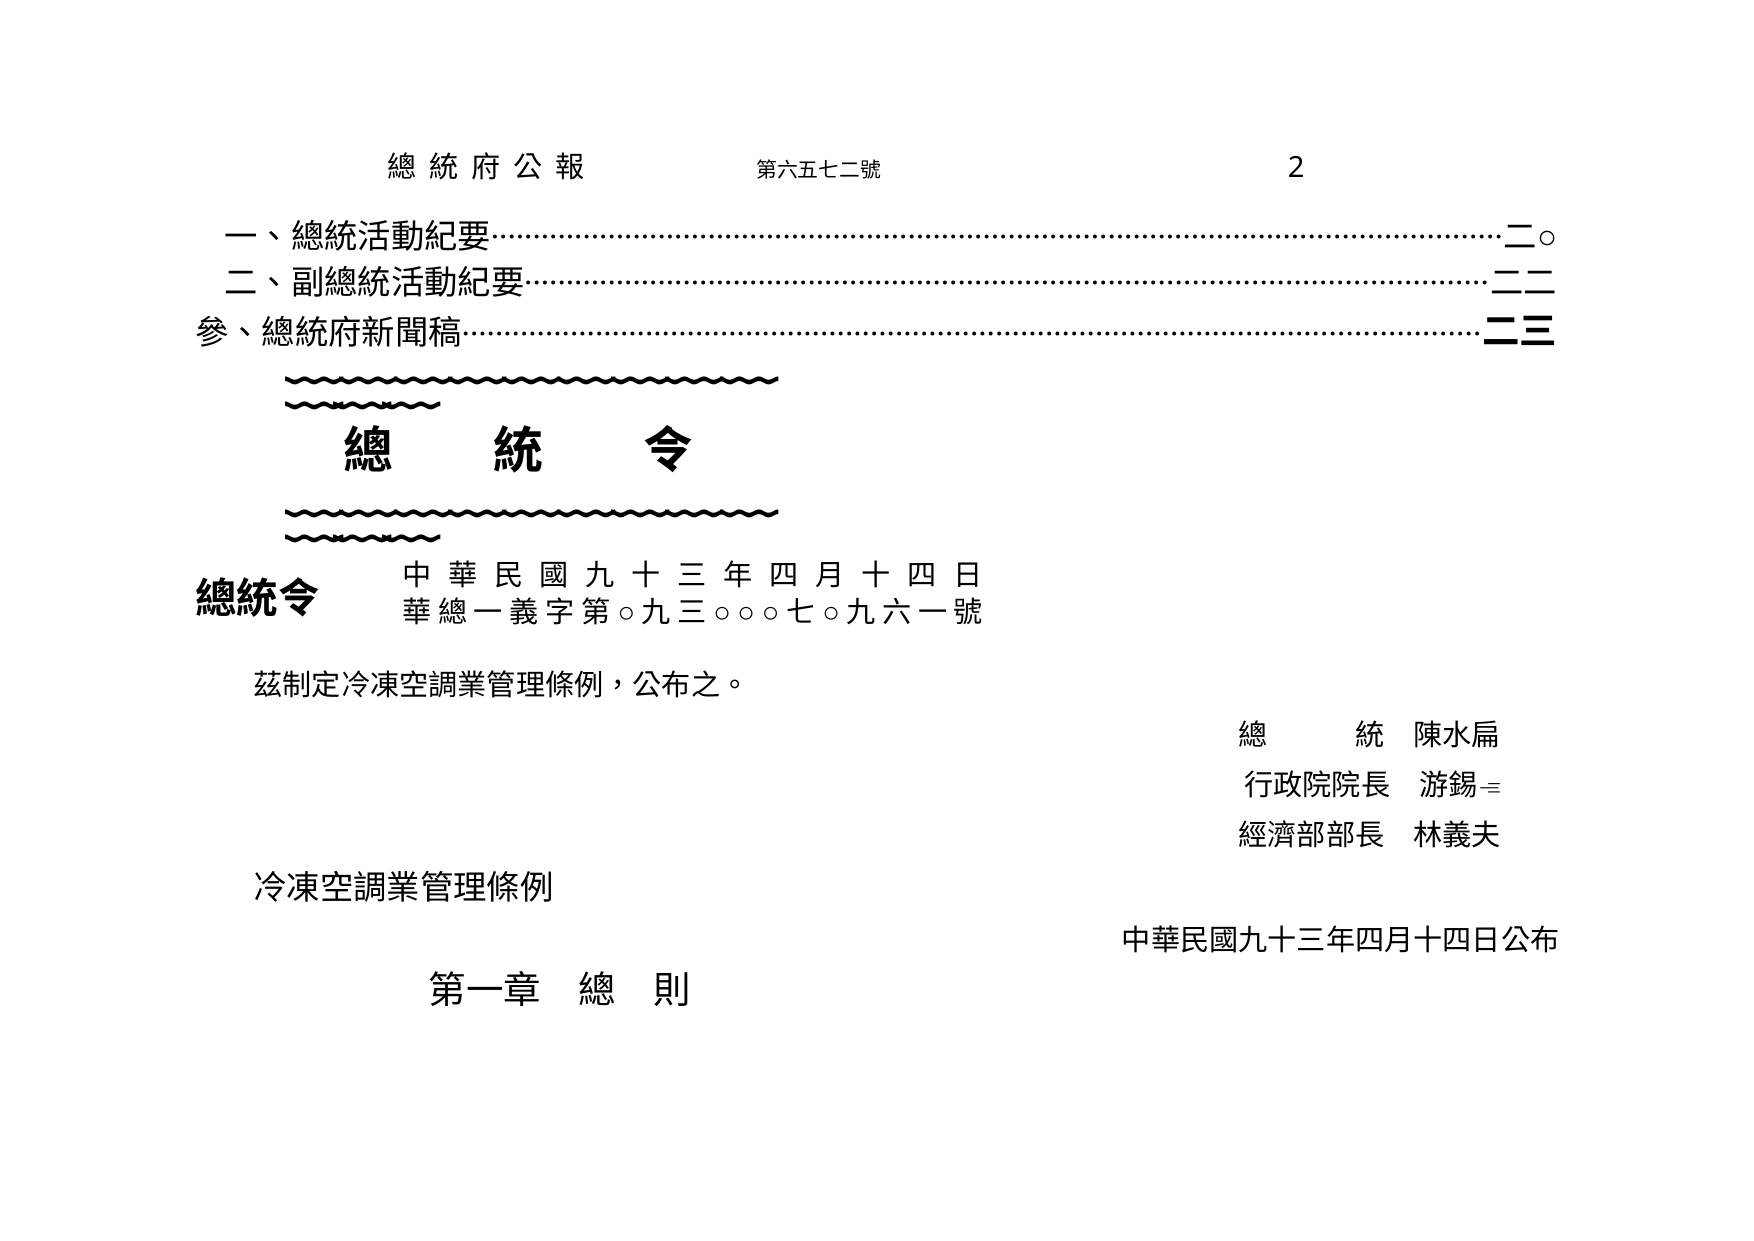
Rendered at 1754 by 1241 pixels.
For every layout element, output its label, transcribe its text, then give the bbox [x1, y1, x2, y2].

table_cell 總統令 [192, 555, 399, 662]
text 二、副總統活動紀要 二二 [224, 267, 1559, 301]
text 一、總統活動紀要 二○ [224, 222, 1559, 255]
text 茲制定冷凍空調業管理條例，公布之。 [195, 662, 1559, 703]
table_cell 總 統 令 [282, 410, 782, 493]
text 中華民國九十三年四月十四日公布 [195, 920, 1559, 957]
table_cell ﹏﹏﹏﹏﹏﹏﹏﹏﹏﹏﹏﹏ [282, 493, 782, 555]
table_header [782, 360, 986, 409]
table_cell [782, 493, 986, 555]
table_header ﹏﹏﹏﹏﹏﹏﹏﹏﹏﹏﹏﹏ [282, 360, 782, 409]
table_header [192, 360, 282, 409]
text 第一章 總 則 [428, 970, 1559, 1012]
table_cell [192, 410, 282, 493]
text 冷凍空調業管理條例 [253, 866, 1559, 907]
text 總 統 陳水扁 [195, 716, 1501, 753]
text 參、總統府新聞稿 二三 [195, 314, 1559, 352]
table_cell 中華民國九十三年四月十四日 華總一義字第○九三○○○七○九六一號 [399, 555, 986, 662]
text 經濟部部長 林義夫 [195, 816, 1501, 853]
text 行政院院長 游錫 [195, 766, 1501, 803]
table_cell [782, 410, 986, 493]
table_cell [192, 493, 282, 555]
